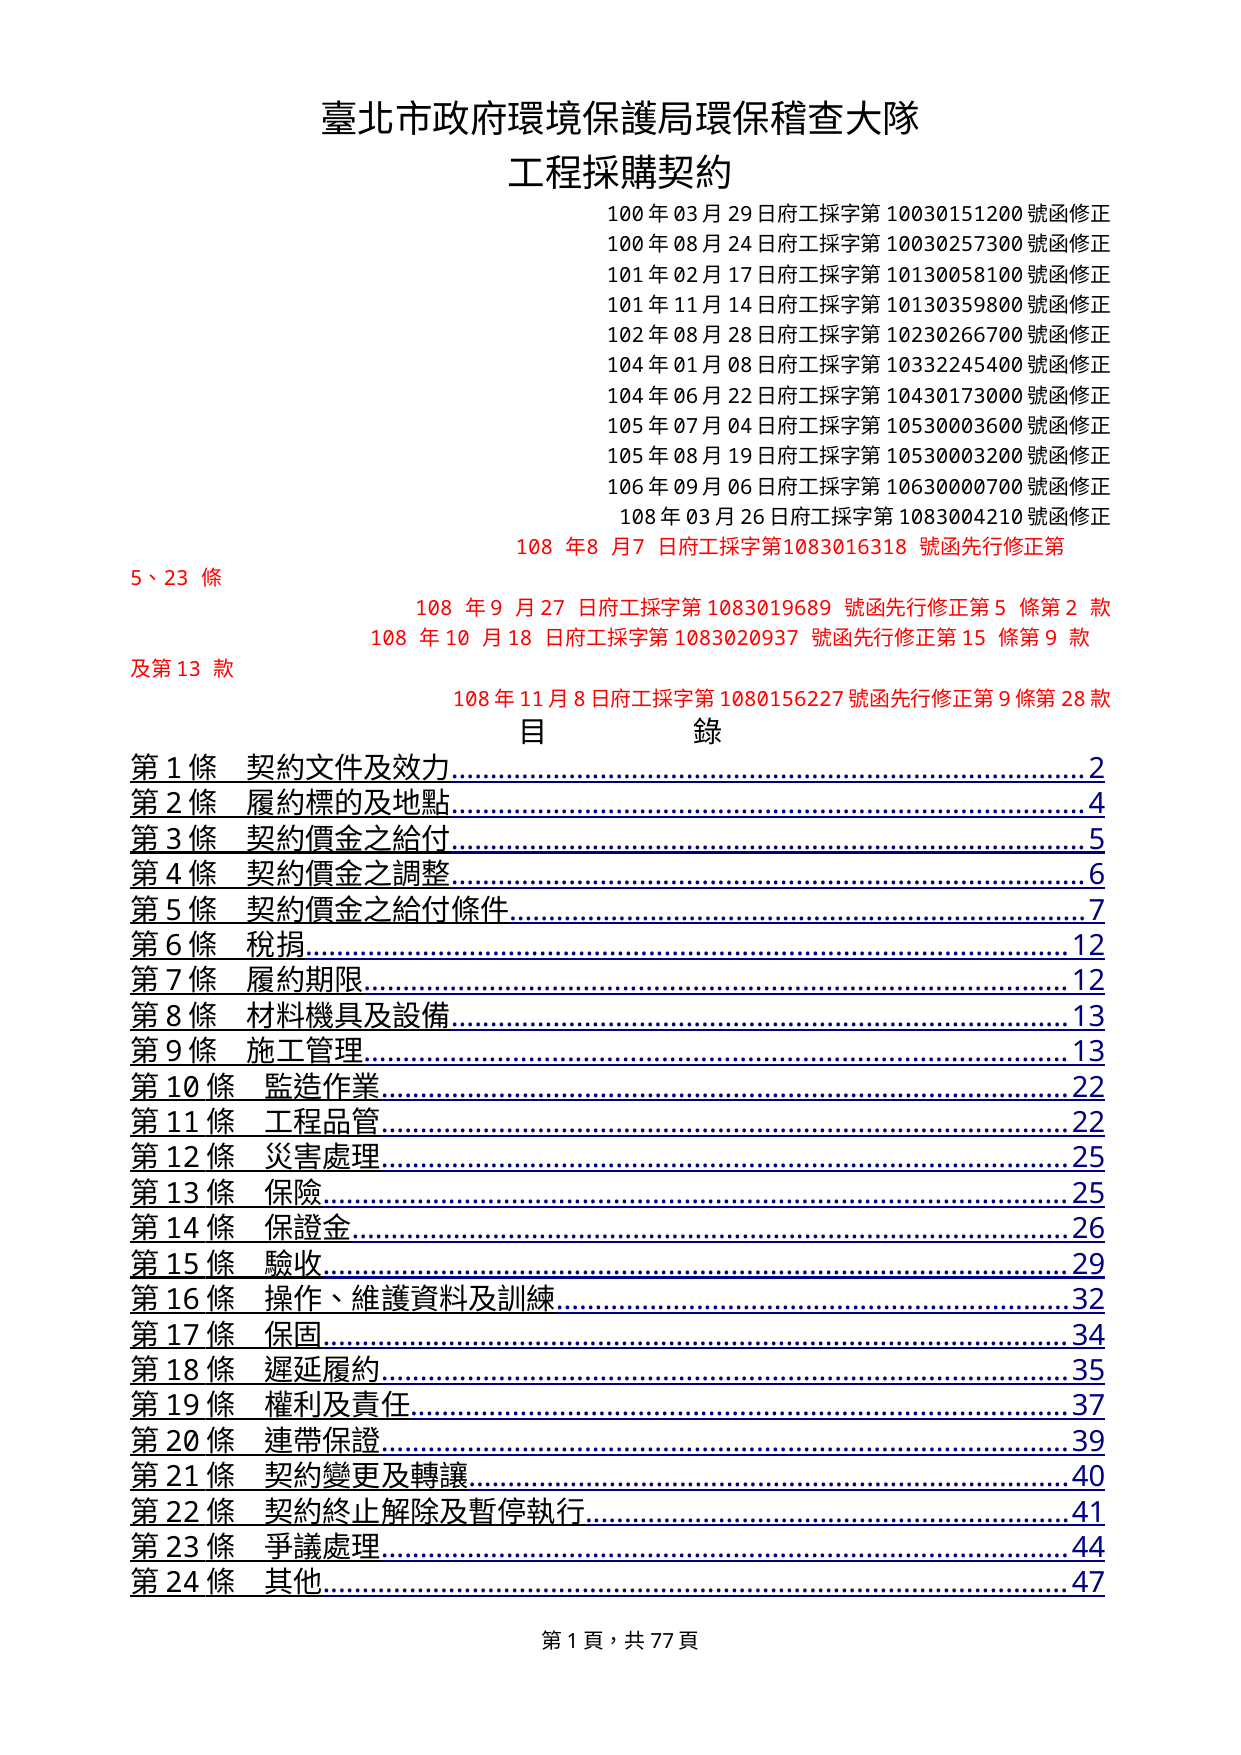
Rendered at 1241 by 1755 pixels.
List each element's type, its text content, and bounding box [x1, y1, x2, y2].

text 第4條 契約價金之調整 6 [130, 856, 1110, 892]
text 第5條 契約價金之給付條件 7 [130, 892, 1110, 927]
text 第14條 保證金 26 [130, 1210, 1110, 1246]
text 第19條 權利及責任 37 [130, 1387, 1110, 1423]
text 105年08月19日府工採字第10530003200號函修正 [130, 440, 1110, 470]
text 第21條 契約變更及轉讓 40 [130, 1458, 1110, 1494]
text 第17條 保固 34 [130, 1317, 1110, 1352]
text 第12條 災害處理 25 [130, 1139, 1110, 1175]
text 第8條 材料機具及設備 13 [130, 998, 1110, 1033]
text 第3條 契約價金之給付 5 [130, 821, 1110, 856]
text 第9條 施工管理 13 [130, 1033, 1110, 1069]
text 目 錄 [130, 712, 1110, 750]
text 第11條 工程品管 22 [130, 1104, 1110, 1139]
text 101年02月17日府工採字第10130058100號函修正 [130, 258, 1110, 288]
text 第13條 保險 25 [130, 1175, 1110, 1210]
text 第20條 連帶保證 39 [130, 1423, 1110, 1458]
text 第7條 履約期限 12 [130, 962, 1110, 998]
text 108年11月8日府工採字第1080156227號函先行修正第9條第28款 [130, 682, 1110, 712]
text 第24條 其他 47 [130, 1564, 1110, 1600]
text 第18條 遲延履約 35 [130, 1352, 1110, 1387]
text 第10條 監造作業 22 [130, 1069, 1110, 1104]
text 第6條 稅捐 12 [130, 927, 1110, 962]
text 第23條 爭議處理 44 [130, 1529, 1110, 1564]
text 第15條 驗收 29 [130, 1246, 1110, 1281]
text 108年03月26日府工採字第1083004210號函修正 [130, 500, 1110, 531]
text 105年07月04日府工採字第10530003600號函修正 [130, 409, 1110, 440]
text 104年01月08日府工採字第10332245400號函修正 [130, 349, 1110, 379]
text 101年11月14日府工採字第10130359800號函修正 [130, 288, 1110, 318]
text 第2條 履約標的及地點 4 [130, 785, 1110, 821]
text 臺北市政府環境保護局環保稽查大隊 [130, 89, 1110, 143]
text 第16條 操作、維護資料及訓練 32 [130, 1281, 1110, 1317]
text 第22條 契約終止解除及暫停執行 41 [130, 1494, 1110, 1529]
text 106年09月06日府工採字第10630000700號函修正 [130, 470, 1110, 500]
text 108 年9 月27 日府工採字第1083019689 號函先行修正第5 條第2 款 [130, 591, 1110, 622]
text 100年08月24日府工採字第10030257300號函修正 [130, 227, 1110, 258]
text 102年08月28日府工採字第10230266700號函修正 [130, 318, 1110, 349]
text 108 年10 月18 日府工採字第1083020937 號函先行修正第15 條第9 款及第13 款 [130, 622, 1110, 682]
text 108 年8 月7 日府工採字第1083016318 號函先行修正第5、23 條 [130, 531, 1110, 591]
text 100年03月29日府工採字第10030151200號函修正 [130, 197, 1110, 227]
text 工程採購契約 [130, 143, 1110, 197]
text 104年06月22日府工採字第10430173000號函修正 [130, 379, 1110, 409]
text 第1條 契約文件及效力 2 [130, 750, 1110, 785]
